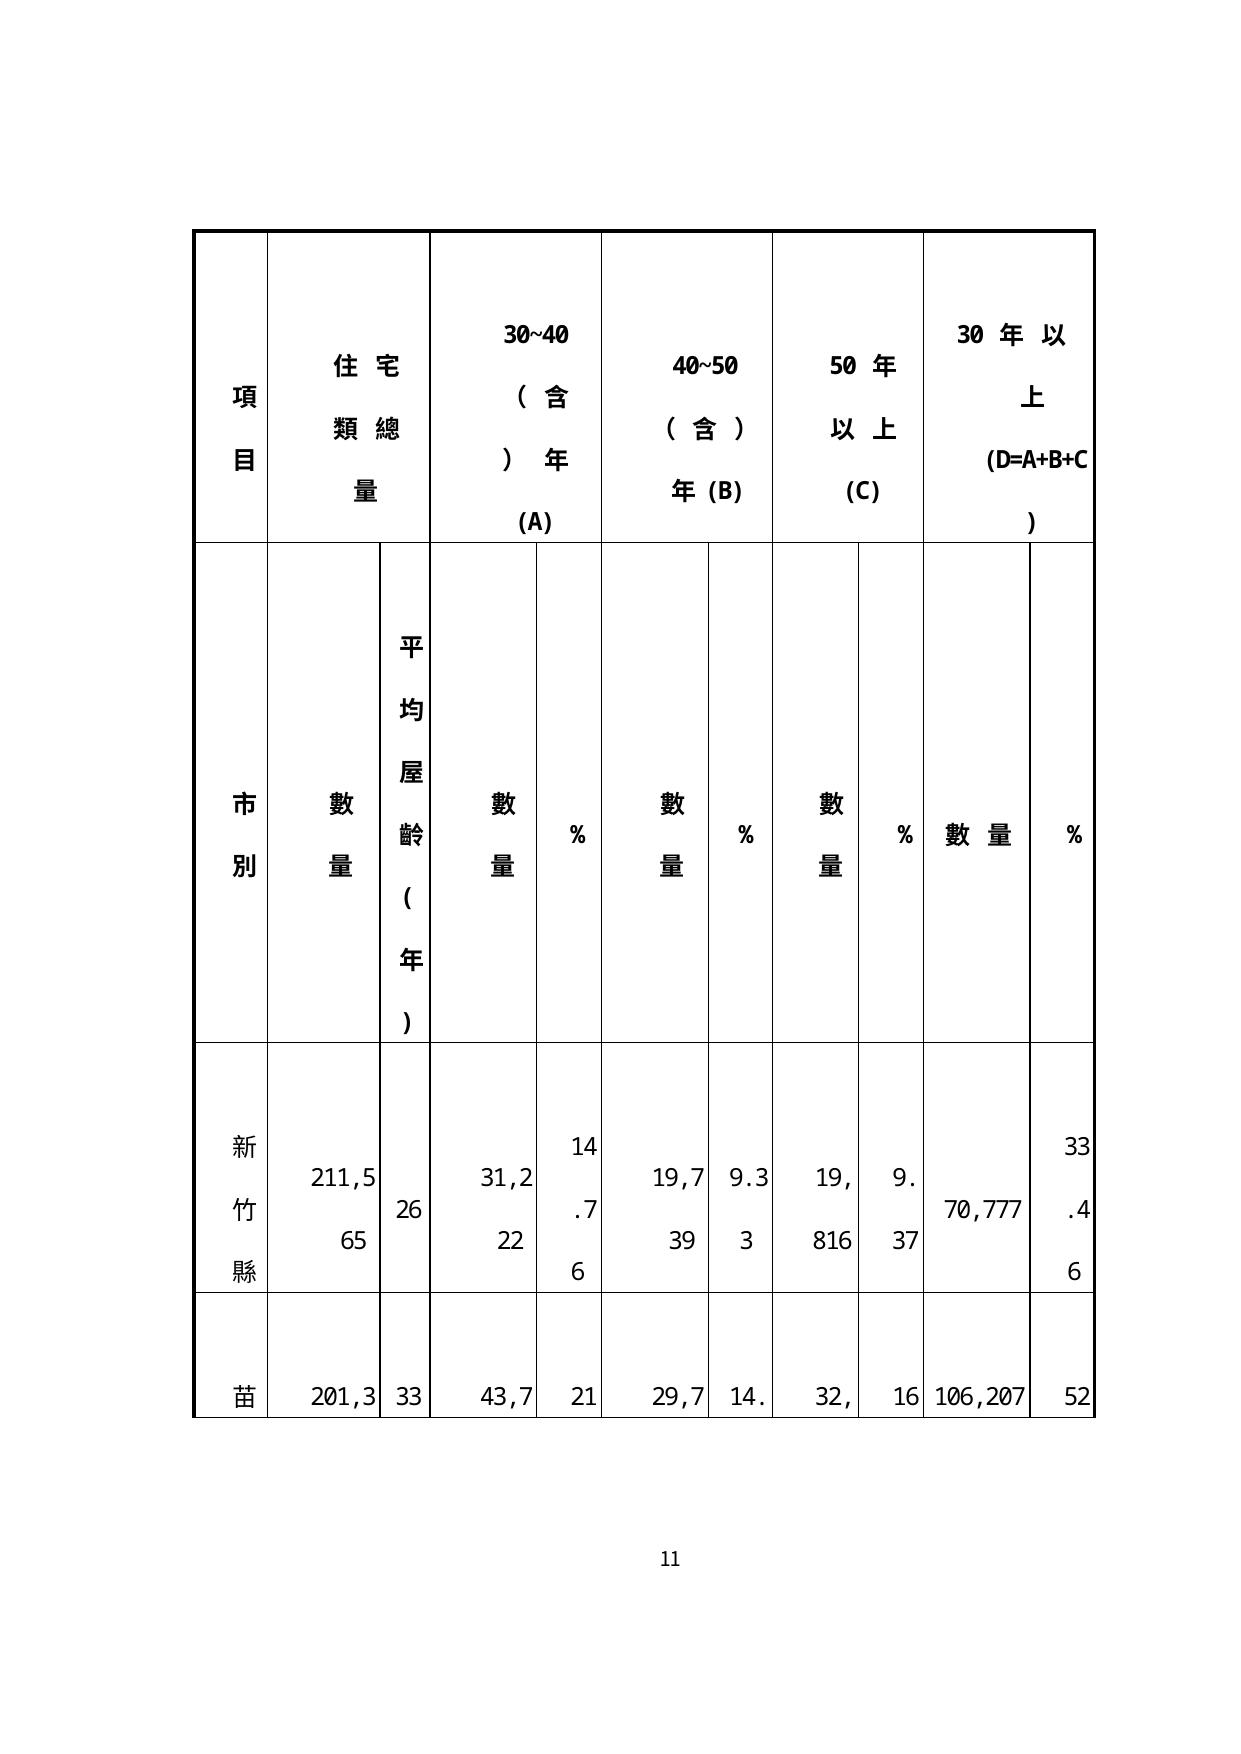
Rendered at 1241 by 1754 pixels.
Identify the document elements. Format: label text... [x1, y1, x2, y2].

table_cell 數量 [924, 543, 1029, 1042]
table_cell 9.37 [859, 1043, 923, 1292]
table_cell % [537, 543, 601, 1042]
table_cell 29,7 [602, 1293, 708, 1417]
table_cell % [859, 543, 923, 1042]
table_cell 33 [381, 1293, 429, 1417]
table_cell 平均屋齡 (年) [381, 543, 429, 1042]
table_cell 201,3 [268, 1293, 379, 1417]
table_cell 苗 [196, 1293, 267, 1417]
table_cell 52 [1031, 1293, 1093, 1417]
table_cell 19,739 [602, 1043, 708, 1292]
table_cell 70,777 [924, 1043, 1029, 1292]
table_header 50年以上(C) [773, 233, 923, 542]
table_cell 19,816 [773, 1043, 858, 1292]
table_cell 新竹縣 [196, 1043, 267, 1292]
table_header 30年以上(D=A+B+C) [924, 233, 1093, 542]
table_cell 33.46 [1031, 1043, 1093, 1292]
table_cell 14.76 [537, 1043, 601, 1292]
table_cell % [1031, 543, 1093, 1042]
table_cell 26 [381, 1043, 429, 1292]
table_cell 211,565 [268, 1043, 379, 1292]
table_header 30~40（含）年(A) [431, 233, 601, 542]
table_cell 數量 [773, 543, 858, 1042]
table_header 項目 [196, 233, 267, 542]
table_cell 數量 [602, 543, 708, 1042]
table_cell 32, [773, 1293, 858, 1417]
table_cell 31,222 [431, 1043, 536, 1292]
table_cell 市別 [196, 543, 267, 1042]
table_cell % [709, 543, 772, 1042]
table_cell 數量 [431, 543, 536, 1042]
table_cell 9.33 [709, 1043, 772, 1292]
table_cell 16 [859, 1293, 923, 1417]
table_cell 43,7 [431, 1293, 536, 1417]
table_cell 21 [537, 1293, 601, 1417]
table_cell 數量 [268, 543, 379, 1042]
table_header 40~50（含）年(B) [602, 233, 772, 542]
table_cell 14. [709, 1293, 772, 1417]
table_cell 106,207 [924, 1293, 1029, 1417]
table_header 住宅類總量 [268, 233, 429, 542]
